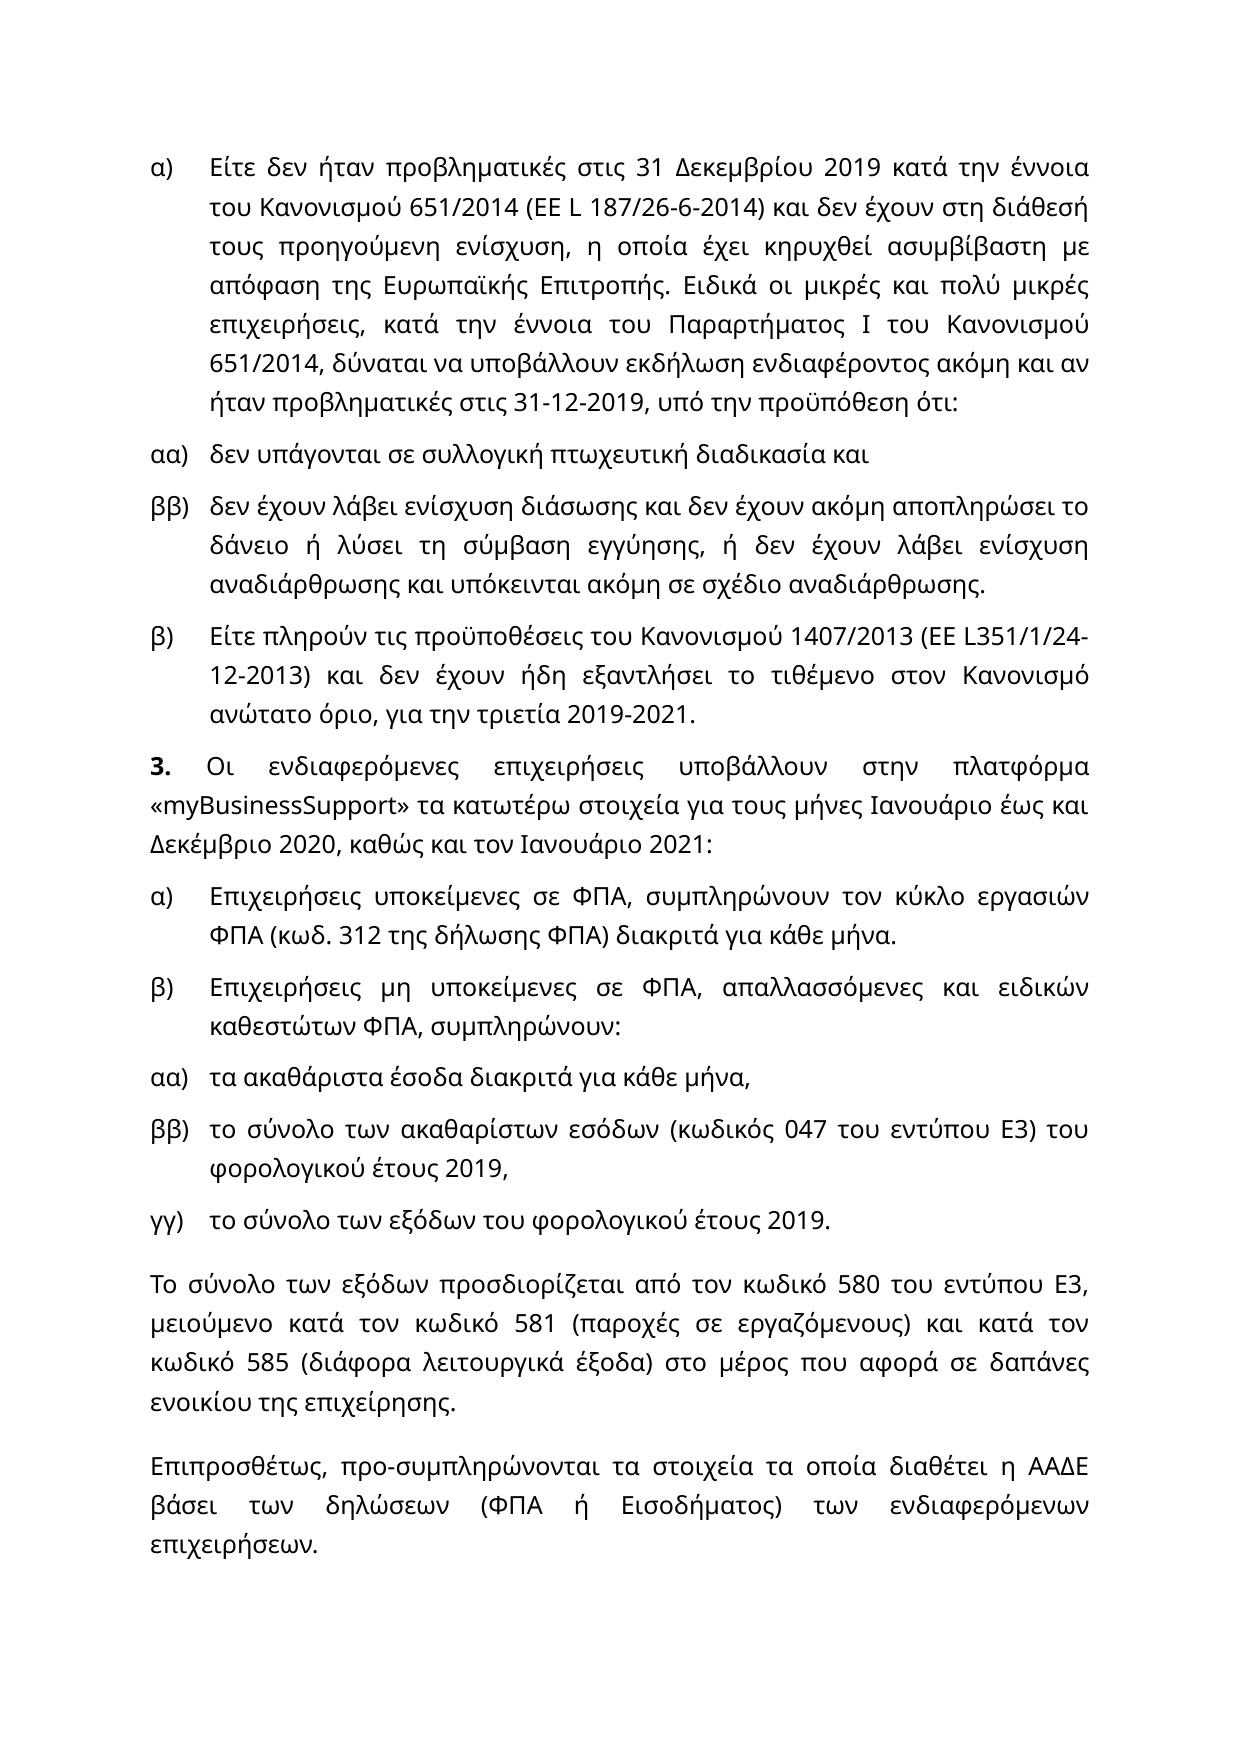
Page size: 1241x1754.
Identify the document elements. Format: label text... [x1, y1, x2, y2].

list αα) δεν υπάγονται σε συλλογική πτωχευτική διαδικασία και [150, 437, 1090, 471]
list β) Είτε πληρούν τις προϋποθέσεις του Κανονισμού 1407/2013 (ΕΕ L351/1/24-12-2013) και δεν έχουν ήδη εξαντλήσει το τιθέμενο στον Κανονισμό ανώτατο όριο, για την τριετία 2019-2021. [150, 618, 1090, 731]
text Επιπροσθέτως, προ-συμπληρώνονται τα στοιχεία τα οποία διαθέτει η ΑΑΔΕ βάσει των δηλώσεων (ΦΠΑ ή Εισοδήματος) των ενδιαφερόμενων επιχειρήσεων. [150, 1448, 1090, 1561]
list β) Επιχειρήσεις μη υποκείμενες σε ΦΠΑ, απαλλασσόμενες και ειδικών καθεστώτων ΦΠΑ, συμπληρώνουν: [150, 969, 1090, 1042]
list ββ) το σύνολο των ακαθαρίστων εσόδων (κωδικός 047 του εντύπου Ε3) του φορολογικού έτους 2019, [150, 1112, 1090, 1185]
list γγ) το σύνολο των εξόδων του φορολογικού έτους 2019. [150, 1202, 1090, 1237]
list ββ) δεν έχουν λάβει ενίσχυση διάσωσης και δεν έχουν ακόμη αποπληρώσει το δάνειο ή λύσει τη σύμβαση εγγύησης, ή δεν έχουν λάβει ενίσχυση αναδιάρθρωσης και υπόκεινται ακόμη σε σχέδιο αναδιάρθρωσης. [150, 488, 1090, 601]
list α) Επιχειρήσεις υποκείμενες σε ΦΠΑ, συμπληρώνουν τον κύκλο εργασιών ΦΠΑ (κωδ. 312 της δήλωσης ΦΠΑ) διακριτά για κάθε μήνα. [150, 878, 1090, 952]
text 3. Οι ενδιαφερόμενες επιχειρήσεις υποβάλλουν στην πλατφόρμα «myBusinessSupport» τα κατωτέρω στοιχεία για τους μήνες Ιανουάριο έως και Δεκέμβριο 2020, καθώς και τον Ιανουάριο 2021: [150, 748, 1090, 861]
list α) Είτε δεν ήταν προβληματικές στις 31 Δεκεμβρίου 2019 κατά την έννοια του Κανονισμού 651/2014 (ΕΕ L 187/26-6-2014) και δεν έχουν στη διάθεσή τους προηγούμενη ενίσχυση, η οποία έχει κηρυχθεί ασυμβίβαστη με απόφαση της Ευρωπαϊκής Επιτροπής. Ειδικά οι μικρές και πολύ μικρές επιχειρήσεις, κατά την έννοια του Παραρτήματος Ι του Κανονισμού 651/2014, δύναται να υποβάλλουν εκδήλωση ενδιαφέροντος ακόμη και αν ήταν προβληματικές στις 31-12-2019, υπό την προϋπόθεση ότι: [150, 150, 1090, 419]
list αα) τα ακαθάριστα έσοδα διακριτά για κάθε μήνα, [150, 1060, 1090, 1094]
text Το σύνολο των εξόδων προσδιορίζεται από τον κωδικό 580 του εντύπου Ε3, μειούμενο κατά τον κωδικό 581 (παροχές σε εργαζόμενους) και κατά τον κωδικό 585 (διάφορα λειτουργικά έξοδα) στο μέρος που αφορά σε δαπάνες ενοικίου της επιχείρησης. [150, 1267, 1090, 1418]
